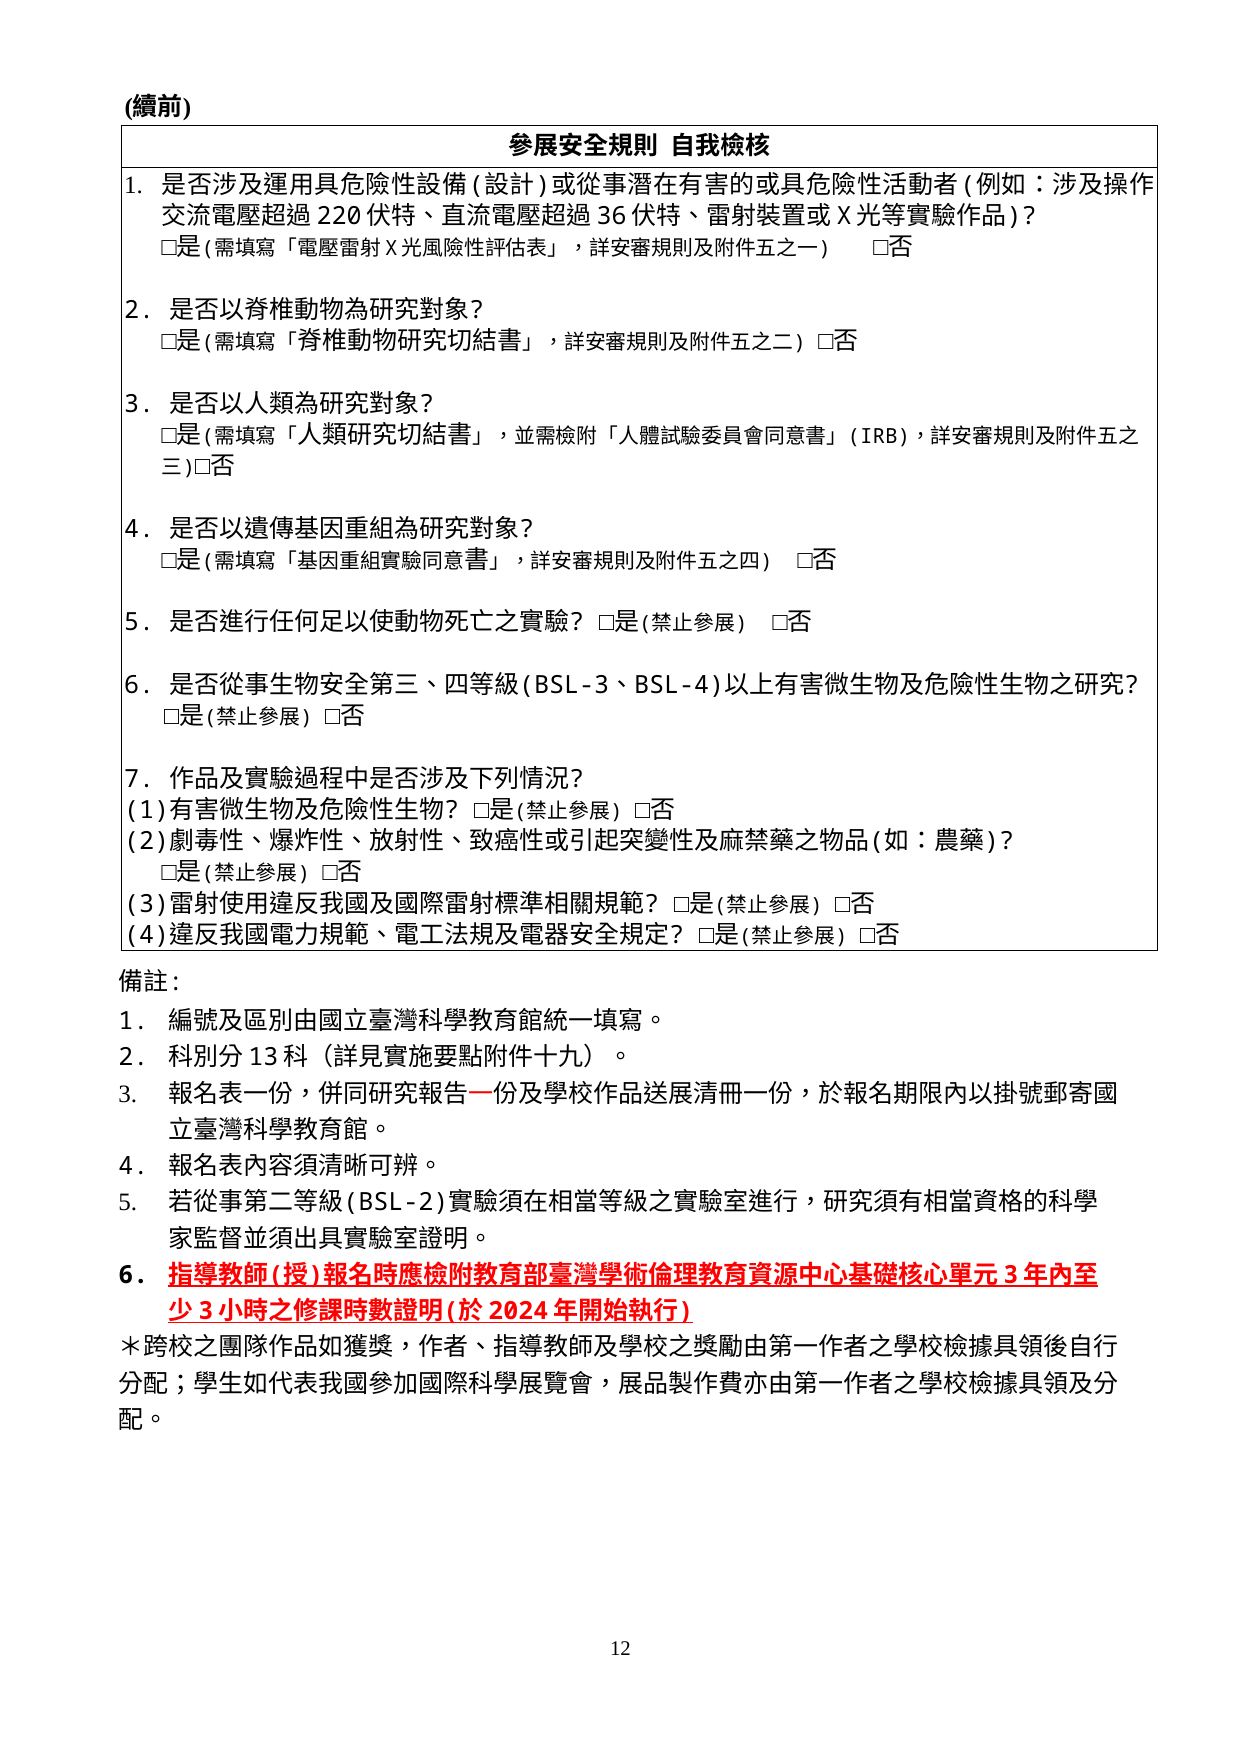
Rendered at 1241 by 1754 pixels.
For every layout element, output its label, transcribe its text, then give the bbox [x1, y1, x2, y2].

table_header 參展安全規則 自我檢核 [122, 126, 1157, 167]
text ＊跨校之團隊作品如獲獎，作者、指導教師及學校之獎勵由第一作者之學校檢據具領後自行分配；學生如代表我國參加國際科學展覽會，展品製作費亦由第一作者之學校檢據具領及分配。 [118, 1327, 1122, 1436]
list 科別分13科（詳見實施要點附件十九）。 [118, 1037, 1122, 1073]
text 備註: [118, 951, 1122, 1001]
list 編號及區別由國立臺灣科學教育館統一填寫。 [118, 1001, 1122, 1037]
table_cell 是否涉及運用具危險性設備(設計)或從事潛在有害的或具危險性活動者(例如：涉及操作交流電壓超過220伏特、直流電壓超過36伏特、雷射裝置或X光等實驗作品)? □是(需填寫「電壓雷射X光風險性評估表」，詳安審規則及附件五之一) □否 2. 是否以脊椎動物為研究對象? □是(需填寫「脊椎動物研究切結書」，詳安審規則及附件五之二) □否 3. 是否以人類為研究對象? □是(需填寫「人類研究切結書」，並需檢附「人體試驗委員會同意書」(IRB)，詳安審規則及附件五之三)□否 4. 是否以遺傳基因重組為研究對象? □是(需填寫「基因重組實驗同意書」，詳安審規則及附件五之四) □否 5. 是否進行任何足以使動物死亡之實驗? □是(禁止參展) □否 6. 是否從事生物安全第三、四等級(BSL-3、BSL-4)以上有害微生物及危險性生物之研究? □是(禁止參展) □否 7. 作品及實驗過程中是否涉及下列情況? (1)有害微生物及危險性生物? □是(禁止參展) □否 (2)劇毒性、爆炸性、放射性、致癌性或引起突變性及麻禁藥之物品(如：農藥)? □是(禁止參展) □否 (3)雷射使用違反我國及國際雷射標準相關規範? □是(禁止參展) □否 (4)違反我國電力規範、電工法規及電器安全規定? □是(禁止參展) □否 [122, 168, 1157, 949]
list 若從事第二等級(BSL-2)實驗須在相當等級之實驗室進行，研究須有相當資格的科學家監督並須出具實驗室證明。 [118, 1182, 1122, 1254]
list 報名表內容須清晰可辨。 [118, 1146, 1122, 1182]
list 指導教師(授)報名時應檢附教育部臺灣學術倫理教育資源中心基礎核心單元3年內至少3小時之修課時數證明(於2024年開始執行) [118, 1254, 1122, 1327]
list 報名表一份，併同研究報告一份及學校作品送展清冊一份，於報名期限內以掛號郵寄國立臺灣科學教育館。 [118, 1073, 1122, 1146]
text (續前) [118, 75, 1122, 125]
